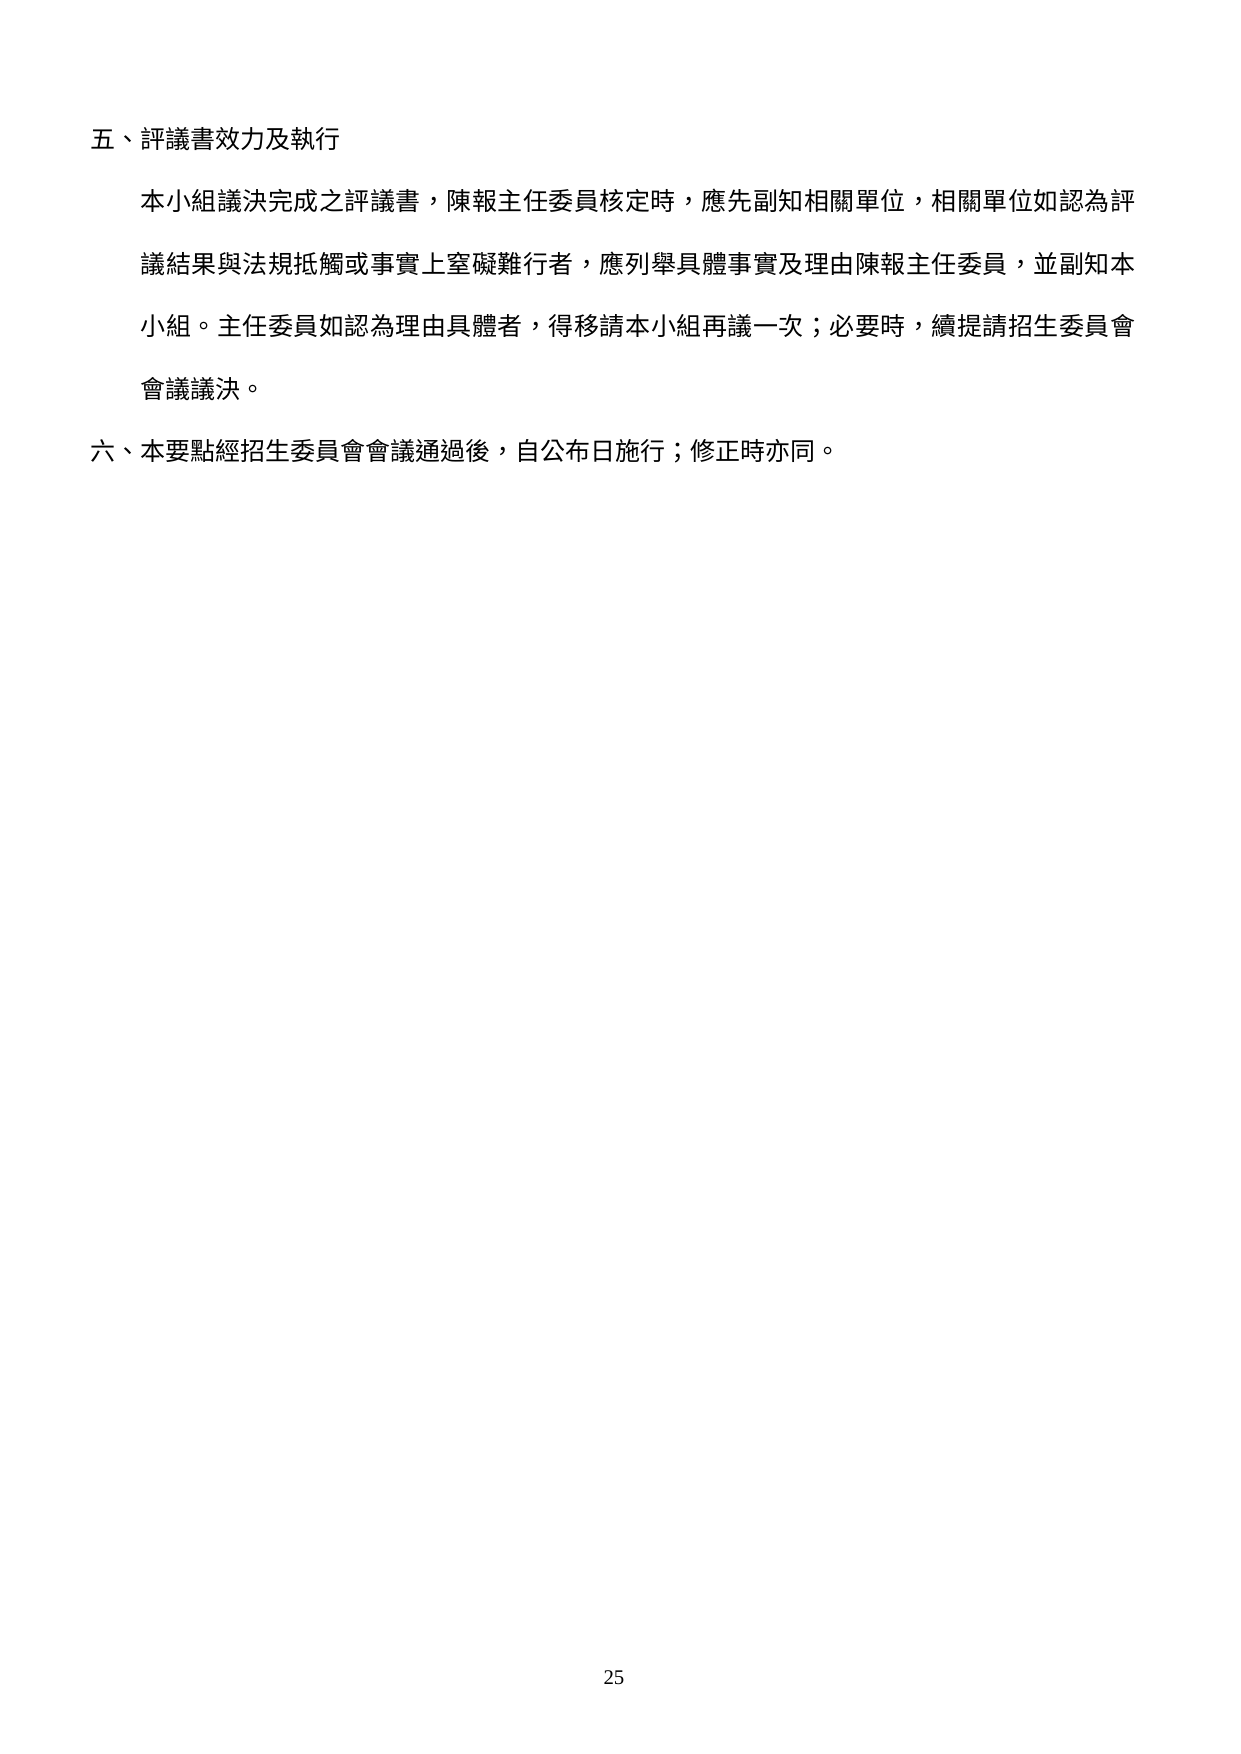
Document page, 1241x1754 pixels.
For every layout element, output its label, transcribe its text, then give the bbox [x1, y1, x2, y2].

text 本小組議決完成之評議書，陳報主任委員核定時，應先副知相關單位，相關單位如認為評議結果與法規抵觸或事實上窒礙難行者，應列舉具體事實及理由陳報主任委員，並副知本小組。主任委員如認為理由具體者，得移請本小組再議一次；必要時，續提請招生委員會會議議決。 [140, 158, 1137, 408]
text 五、評議書效力及執行 [90, 96, 1137, 158]
text 六、本要點經招生委員會會議通過後，自公布日施行；修正時亦同。 [90, 408, 1137, 471]
